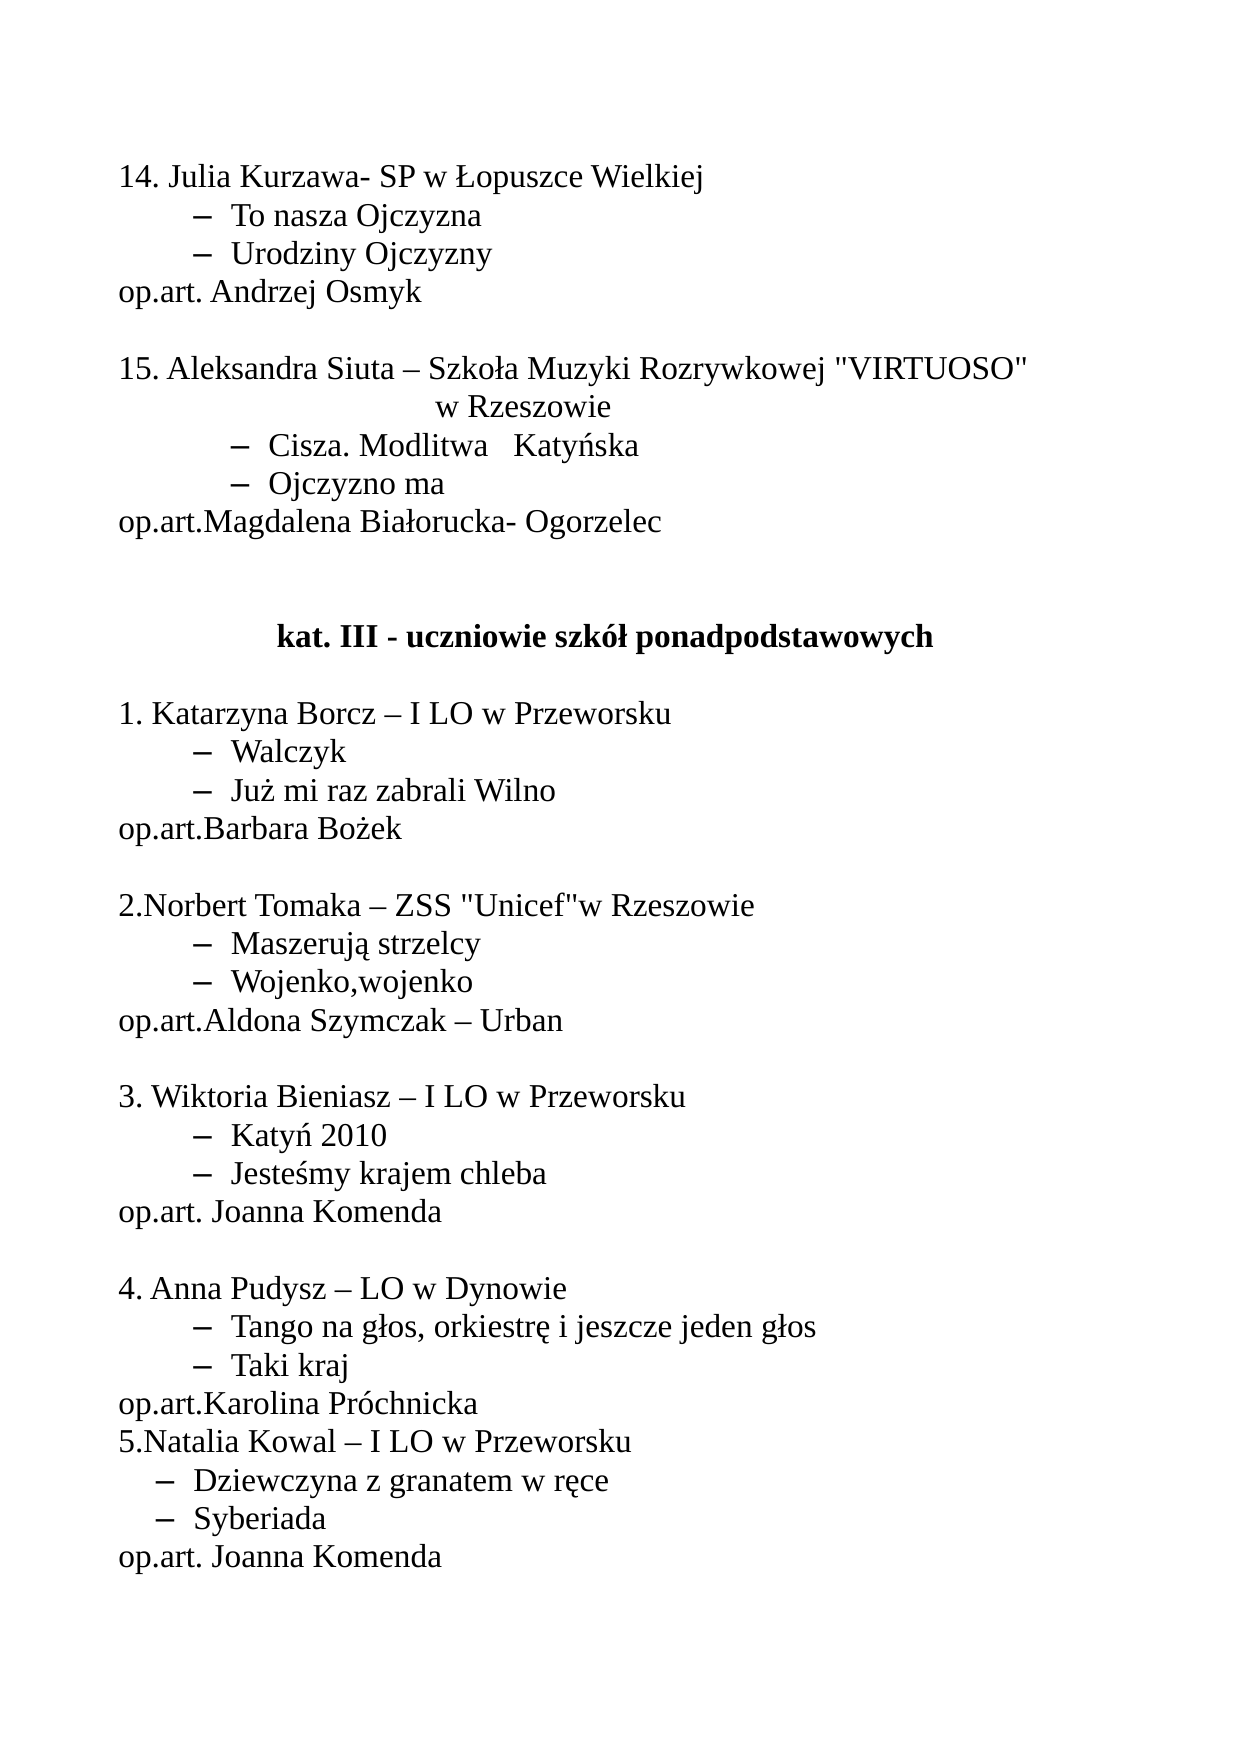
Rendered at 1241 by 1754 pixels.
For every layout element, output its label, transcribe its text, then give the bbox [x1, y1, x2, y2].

text op.art.Barbara Bożek [118, 808, 1122, 846]
list Jesteśmy krajem chleba [193, 1153, 1122, 1191]
text op.art. Joanna Komenda [118, 1536, 1122, 1575]
list Ojczyzno ma [231, 463, 1122, 501]
text op.art. Joanna Komenda [118, 1191, 1122, 1230]
list Dziewczyna z granatem w ręce [156, 1460, 1122, 1498]
list Cisza. Modlitwa Katyńska [231, 425, 1122, 463]
list Urodziny Ojczyzny [193, 233, 1122, 271]
text op.art.Aldona Szymczak – Urban [118, 1000, 1122, 1038]
text op.art.Magdalena Białorucka- Ogorzelec [118, 501, 1122, 540]
list Taki kraj [193, 1345, 1122, 1383]
text kat. III - uczniowie szkół ponadpodstawowych [118, 616, 1122, 655]
text w Rzeszowie [118, 386, 1122, 425]
text op.art. Andrzej Osmyk [118, 271, 1122, 310]
list Wojenko,wojenko [193, 961, 1122, 1000]
list Katyń 2010 [193, 1115, 1122, 1153]
text 3. Wiktoria Bieniasz – I LO w Przeworsku [118, 1076, 1122, 1115]
list To nasza Ojczyzna [193, 195, 1122, 233]
text op.art.Karolina Próchnicka [118, 1383, 1122, 1421]
text 1. Katarzyna Borcz – I LO w Przeworsku [118, 693, 1122, 731]
text 4. Anna Pudysz – LO w Dynowie [118, 1268, 1122, 1306]
list Walczyk [193, 731, 1122, 770]
text 14. Julia Kurzawa- SP w Łopuszce Wielkiej [118, 156, 1122, 195]
list Syberiada [156, 1498, 1122, 1536]
text 15. Aleksandra Siuta – Szkoła Muzyki Rozrywkowej "VIRTUOSO" [118, 348, 1122, 386]
list Już mi raz zabrali Wilno [193, 770, 1122, 808]
list Tango na głos, orkiestrę i jeszcze jeden głos [193, 1306, 1122, 1345]
list Maszerują strzelcy [193, 923, 1122, 961]
text 5.Natalia Kowal – I LO w Przeworsku [118, 1421, 1122, 1460]
text 2.Norbert Tomaka – ZSS "Unicef"w Rzeszowie [118, 885, 1122, 923]
